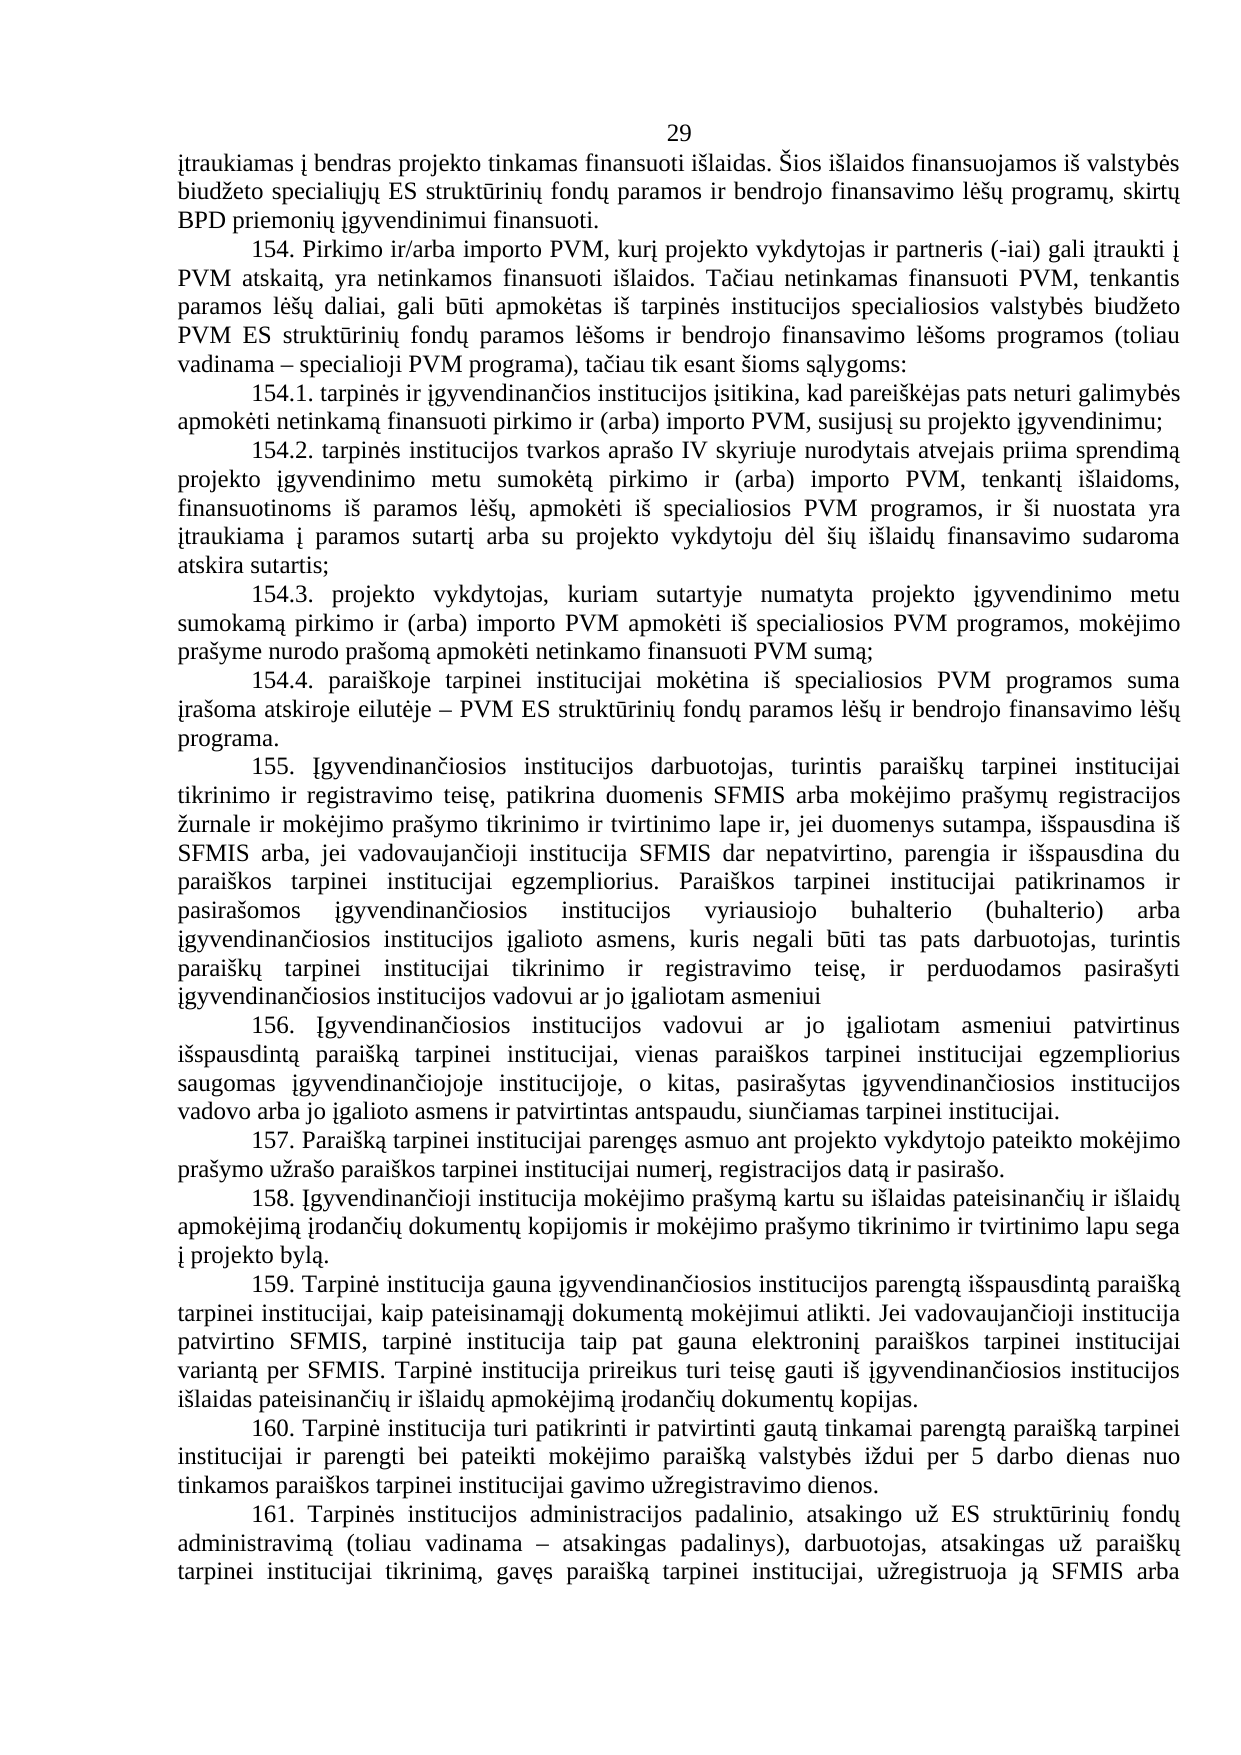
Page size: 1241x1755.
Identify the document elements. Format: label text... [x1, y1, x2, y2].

text 154.3. projekto vykdytojas, kuriam sutartyje numatyta projekto įgyvendinimo metu sumokamą pirkimo ir (arba) importo PVM apmokėti iš specialiosios PVM programos, mokėjimo prašyme nurodo prašomą apmokėti netinkamo finansuoti PVM sumą; [177, 579, 1181, 665]
text 154.2. tarpinės institucijos tvarkos aprašo IV skyriuje nurodytais atvejais priima sprendimą projekto įgyvendinimo metu sumokėtą pirkimo ir (arba) importo PVM, tenkantį išlaidoms, finansuotinoms iš paramos lėšų, apmokėti iš specialiosios PVM programos, ir ši nuostata yra įtraukiama į paramos sutartį arba su projekto vykdytoju dėl šių išlaidų finansavimo sudaroma atskira sutartis; [177, 435, 1181, 579]
text 155. Įgyvendinančiosios institucijos darbuotojas, turintis paraiškų tarpinei institucijai tikrinimo ir registravimo teisę, patikrina duomenis SFMIS arba mokėjimo prašymų registracijos žurnale ir mokėjimo prašymo tikrinimo ir tvirtinimo lape ir, jei duomenys sutampa, išspausdina iš SFMIS arba, jei vadovaujančioji institucija SFMIS dar nepatvirtino, parengia ir išspausdina du paraiškos tarpinei institucijai egzempliorius. Paraiškos tarpinei institucijai patikrinamos ir pasirašomos įgyvendinančiosios institucijos vyriausiojo buhalterio (buhalterio) arba įgyvendinančiosios institucijos įgalioto asmens, kuris negali būti tas pats darbuotojas, turintis paraiškų tarpinei institucijai tikrinimo ir registravimo teisę, ir perduodamos pasirašyti įgyvendinančiosios institucijos vadovui ar jo įgaliotam asmeniui [177, 751, 1181, 1010]
text 161. Tarpinės institucijos administracijos padalinio, atsakingo už ES struktūrinių fondų administravimą (toliau vadinama – atsakingas padalinys), darbuotojas, atsakingas už paraiškų tarpinei institucijai tikrinimą, gavęs paraišką tarpinei institucijai, užregistruoja ją SFMIS arba [177, 1499, 1181, 1585]
text 154.4. paraiškoje tarpinei institucijai mokėtina iš specialiosios PVM programos suma įrašoma atskiroje eilutėje – PVM ES struktūrinių fondų paramos lėšų ir bendrojo finansavimo lėšų programa. [177, 665, 1181, 751]
text įtraukiamas į bendras projekto tinkamas finansuoti išlaidas. Šios išlaidos finansuojamos iš valstybės biudžeto specialiųjų ES struktūrinių fondų paramos ir bendrojo finansavimo lėšų programų, skirtų BPD priemonių įgyvendinimui finansuoti. [177, 148, 1181, 234]
text 154.1. tarpinės ir įgyvendinančios institucijos įsitikina, kad pareiškėjas pats neturi galimybės apmokėti netinkamą finansuoti pirkimo ir (arba) importo PVM, susijusį su projekto įgyvendinimu; [177, 378, 1181, 435]
text 160. Tarpinė institucija turi patikrinti ir patvirtinti gautą tinkamai parengtą paraišką tarpinei institucijai ir parengti bei pateikti mokėjimo paraišką valstybės iždui per 5 darbo dienas nuo tinkamos paraiškos tarpinei institucijai gavimo užregistravimo dienos. [177, 1413, 1181, 1499]
text 159. Tarpinė institucija gauna įgyvendinančiosios institucijos parengtą išspausdintą paraišką tarpinei institucijai, kaip pateisinamąjį dokumentą mokėjimui atlikti. Jei vadovaujančioji institucija patvirtino SFMIS, tarpinė institucija taip pat gauna elektroninį paraiškos tarpinei institucijai variantą per SFMIS. Tarpinė institucija prireikus turi teisę gauti iš įgyvendinančiosios institucijos išlaidas pateisinančių ir išlaidų apmokėjimą įrodančių dokumentų kopijas. [177, 1269, 1181, 1413]
text 157. Paraišką tarpinei institucijai parengęs asmuo ant projekto vykdytojo pateikto mokėjimo prašymo užrašo paraiškos tarpinei institucijai numerį, registracijos datą ir pasirašo. [177, 1125, 1181, 1183]
text 158. Įgyvendinančioji institucija mokėjimo prašymą kartu su išlaidas pateisinančių ir išlaidų apmokėjimą įrodančių dokumentų kopijomis ir mokėjimo prašymo tikrinimo ir tvirtinimo lapu sega į projekto bylą. [177, 1183, 1181, 1269]
text 156. Įgyvendinančiosios institucijos vadovui ar jo įgaliotam asmeniui patvirtinus išspausdintą paraišką tarpinei institucijai, vienas paraiškos tarpinei institucijai egzempliorius saugomas įgyvendinančiojoje institucijoje, o kitas, pasirašytas įgyvendinančiosios institucijos vadovo arba jo įgalioto asmens ir patvirtintas antspaudu, siunčiamas tarpinei institucijai. [177, 1010, 1181, 1125]
text 154. Pirkimo ir/arba importo PVM, kurį projekto vykdytojas ir partneris (-iai) gali įtraukti į PVM atskaitą, yra netinkamos finansuoti išlaidos. Tačiau netinkamas finansuoti PVM, tenkantis paramos lėšų daliai, gali būti apmokėtas iš tarpinės institucijos specialiosios valstybės biudžeto PVM ES struktūrinių fondų paramos lėšoms ir bendrojo finansavimo lėšoms programos (toliau vadinama – specialioji PVM programa), tačiau tik esant šioms sąlygoms: [177, 234, 1181, 378]
